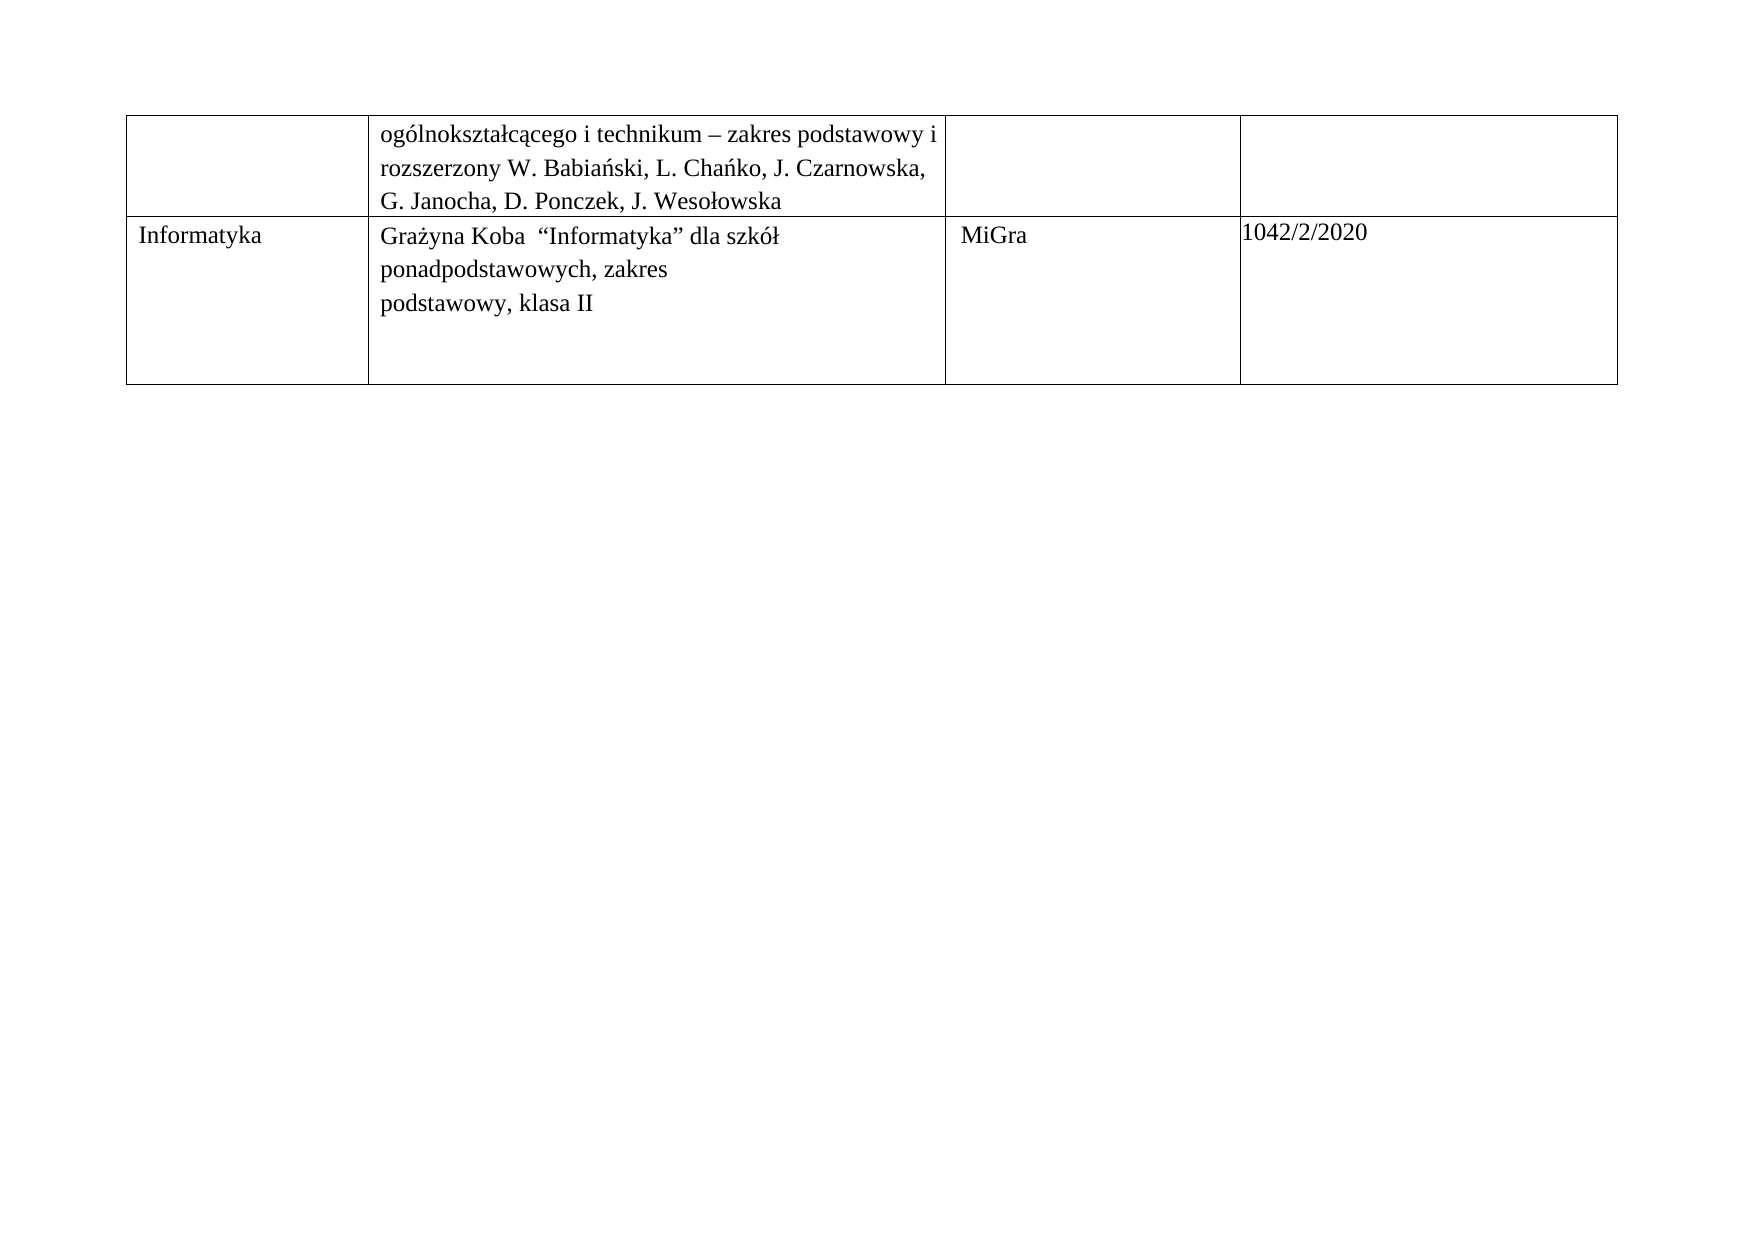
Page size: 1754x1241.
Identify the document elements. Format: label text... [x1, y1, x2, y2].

table_cell Informatyka [127, 217, 368, 384]
table_cell 1042/2/2020 [1241, 217, 1617, 384]
table_cell [1241, 116, 1617, 216]
table_cell Grażyna Koba “Informatyka” dla szkół ponadpodstawowych, zakres podstawowy, klasa II [369, 217, 945, 384]
table_cell [127, 116, 368, 216]
table_cell [946, 116, 1240, 216]
table_cell MiGra [946, 217, 1240, 384]
table_cell ogólnokształcącego i technikum – zakres podstawowy i rozszerzony W. Babiański, L. Chańko, J. Czarnowska, G. Janocha, D. Ponczek, J. Wesołowska [369, 116, 945, 216]
